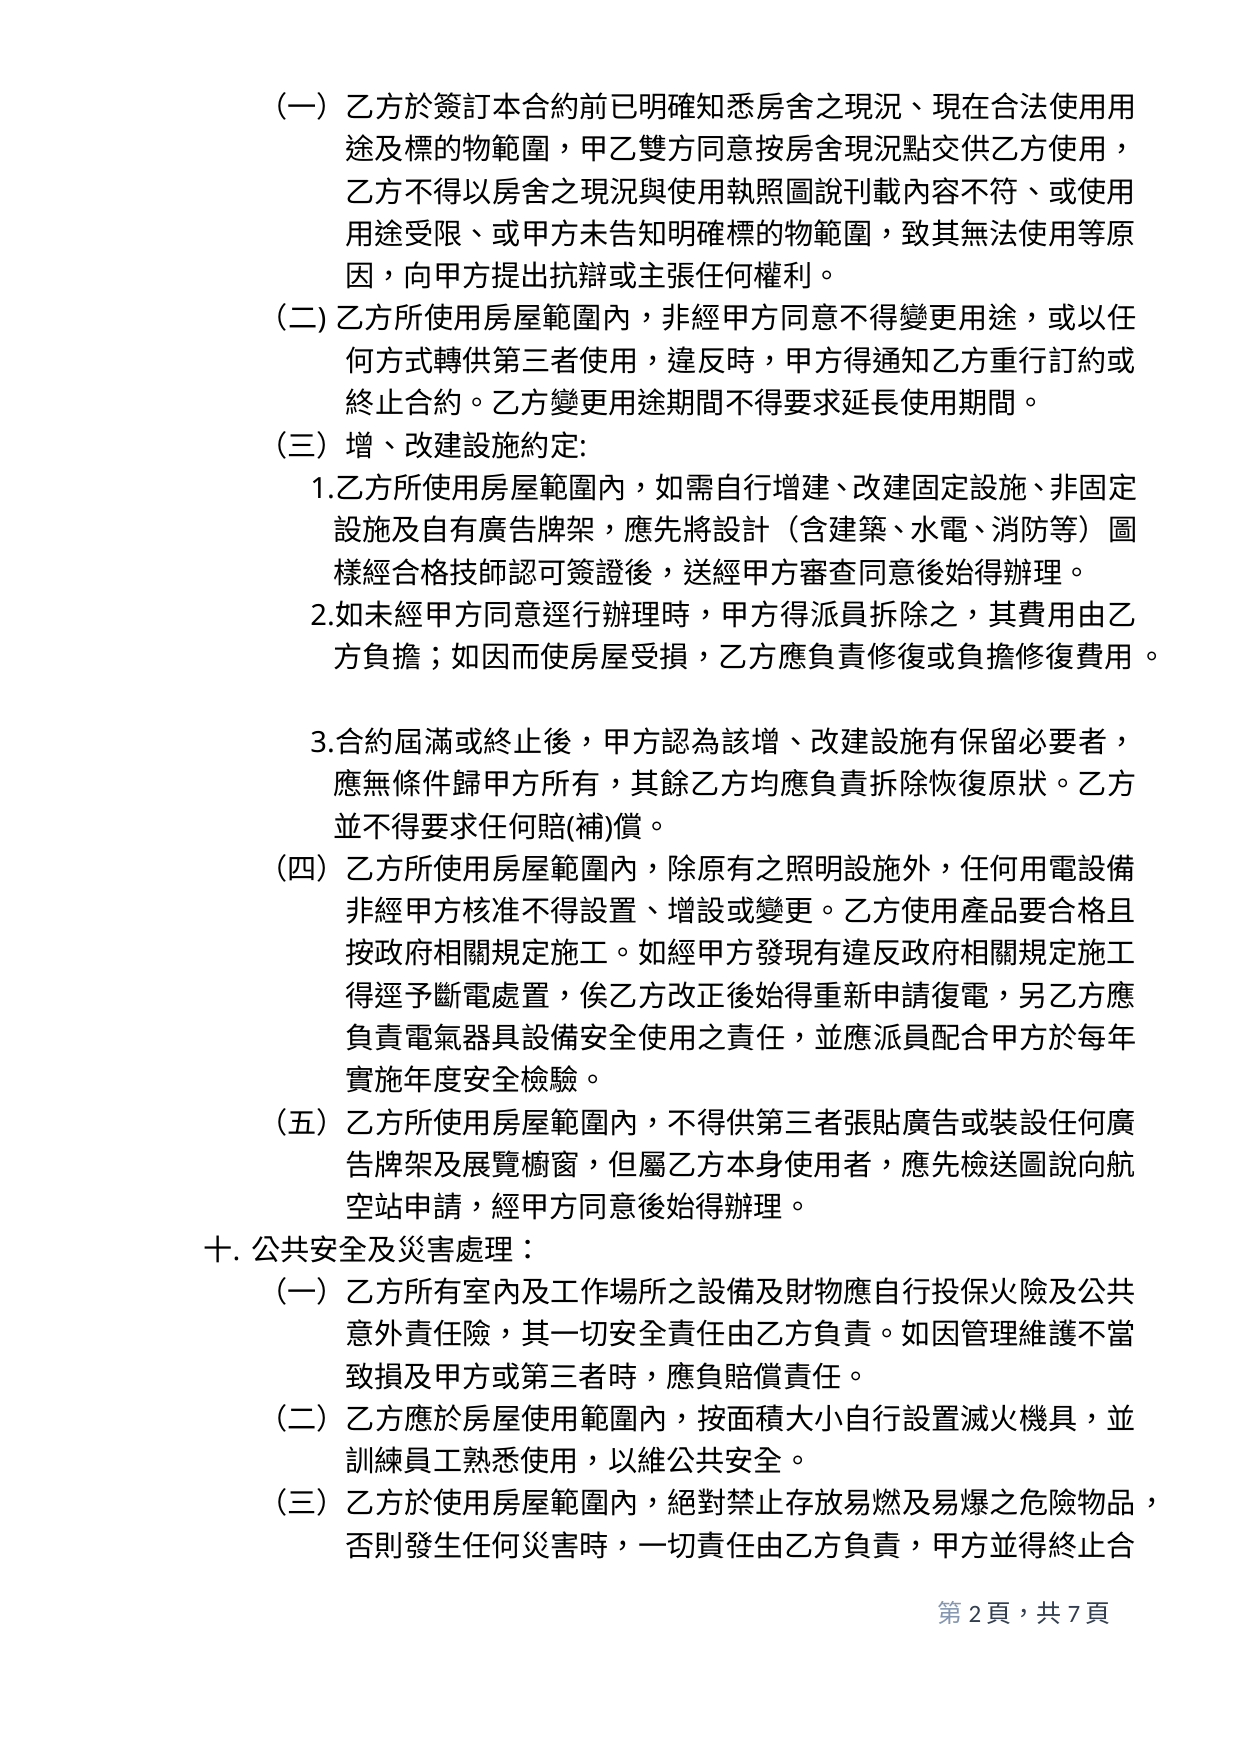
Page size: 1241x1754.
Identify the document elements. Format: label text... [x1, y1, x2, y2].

text 2.如未經甲方同意逕行辦理時，甲方得派員拆除之，其費用由乙方負擔；如因而使房屋受損，乙方應負責修復或負擔修復費用。 [310, 591, 1137, 718]
text （二）乙方應於房屋使用範圍內，按面積大小自行設置滅火機具，並訓練員工熟悉使用，以維公共安全。 [258, 1395, 1137, 1480]
text （三）增、改建設施約定: [258, 422, 1137, 464]
text （一）乙方所有室內及工作場所之設備及財物應自行投保火險及公共意外責任險，其一切安全責任由乙方負責。如因管理維護不當致損及甲方或第三者時，應負賠償責任。 [258, 1268, 1137, 1395]
text （二) 乙方所使用房屋範圍內，非經甲方同意不得變更用途，或以任何方式轉供第三者使用，違反時，甲方得通知乙方重行訂約或終止合約。乙方變更用途期間不得要求延長使用期間。 [258, 295, 1137, 422]
text 3.合約屆滿或終止後，甲方認為該增、改建設施有保留必要者，應無條件歸甲方所有，其餘乙方均應負責拆除恢復原狀。乙方並不得要求任何賠(補)償。 [310, 718, 1137, 846]
text （五）乙方所使用房屋範圍內，不得供第三者張貼廣告或裝設任何廣告牌架及展覽櫥窗，但屬乙方本身使用者，應先檢送圖說向航空站申請，經甲方同意後始得辦理。 [258, 1099, 1137, 1226]
text （四）乙方所使用房屋範圍內，除原有之照明設施外，任何用電設備非經甲方核准不得設置、增設或變更。乙方使用產品要合格且按政府相關規定施工。如經甲方發現有違反政府相關規定施工得逕予斷電處置，俟乙方改正後始得重新申請復電，另乙方應負責電氣器具設備安全使用之責任，並應派員配合甲方於每年實施年度安全檢驗。 [258, 846, 1137, 1099]
list 公共安全及災害處理： [222, 1226, 1137, 1268]
text （三）乙方於使用房屋範圍內，絕對禁止存放易燃及易爆之危險物品，否則發生任何災害時，一切責任由乙方負責，甲方並得終止合約。 [258, 1480, 1137, 1564]
text （一）乙方於簽訂本合約前已明確知悉房舍之現況、現在合法使用用途及標的物範圍，甲乙雙方同意按房舍現況點交供乙方使用，乙方不得以房舍之現況與使用執照圖說刊載內容不符、或使用用途受限、或甲方未告知明確標的物範圍，致其無法使用等原因，向甲方提出抗辯或主張任何權利。 [258, 84, 1137, 295]
text 1.乙方所使用房屋範圍內，如需自行增建、改建固定設施、非固定設施及自有廣告牌架，應先將設計（含建築、水電、消防等）圖樣經合格技師認可簽證後，送經甲方審查同意後始得辦理。 [310, 464, 1137, 591]
